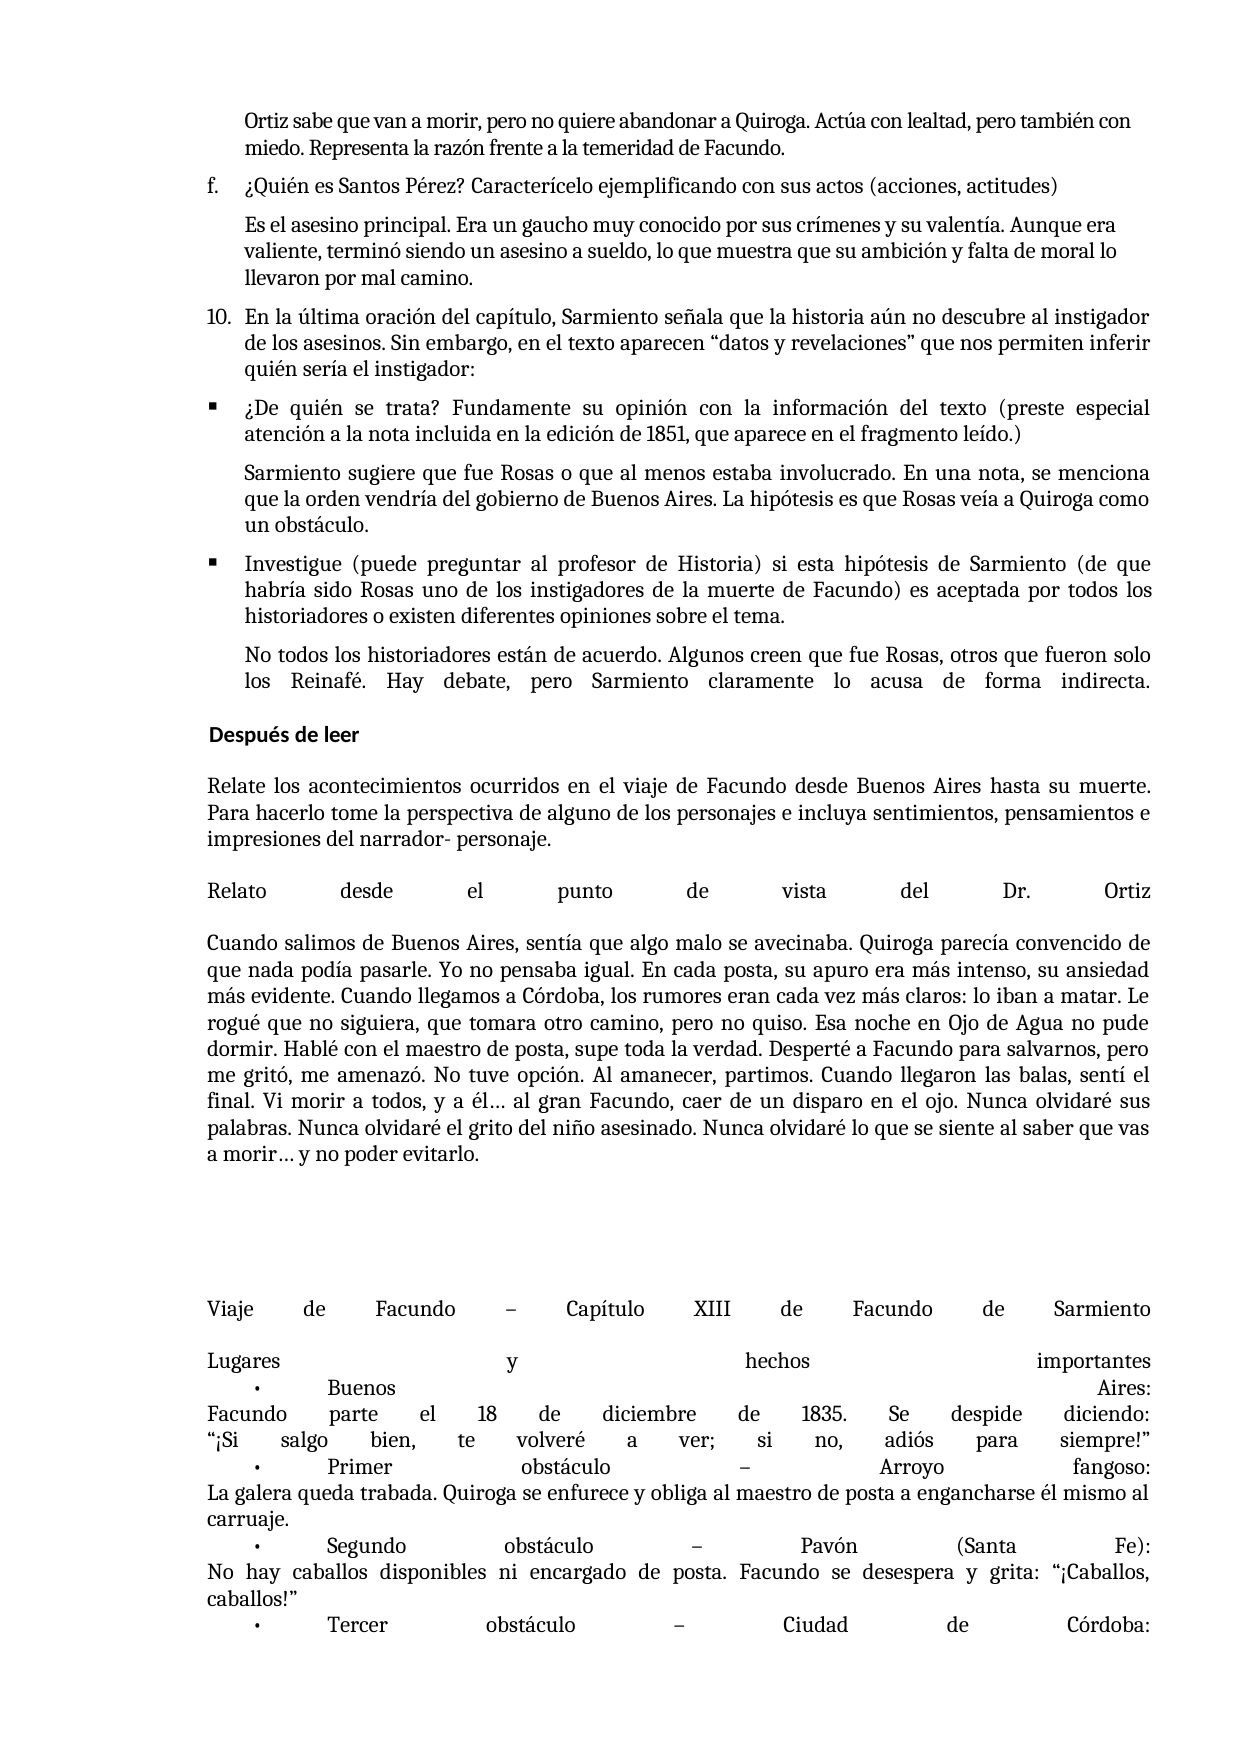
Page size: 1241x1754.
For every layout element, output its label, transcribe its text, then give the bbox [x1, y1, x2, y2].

list Ortiz sabe que van a morir, pero no quiere abandonar a Quiroga. Actúa con lealtad, pero también con miedo. Representa la razón frente a la temeridad de Facundo. [207, 108, 1166, 161]
text Viaje de Facundo – Capítulo XIII de Facundo de Sarmiento Lugares y hechos importantes • Buenos Aires: Facundo parte el 18 de diciembre de 1835. Se despide diciendo: “¡Si salgo bien, te volveré a ver; si no, adiós para siempre!” • Primer obstáculo – Arroyo fangoso: La galera queda trabada. Quiroga se enfurece y obliga al maestro de posta a engancharse él mismo al carruaje. • Segundo obstáculo – Pavón (Santa Fe): No hay caballos disponibles ni encargado de posta. Facundo se desespera y grita: “¡Caballos, caballos!” • Tercer obstáculo – Ciudad de Córdoba: [207, 1295, 1151, 1638]
list ¿Quién es Santos Pérez? Caracterícelo ejemplificando con sus actos (acciones, actitudes) [207, 173, 1166, 199]
subtitle Después de leer [204, 720, 1166, 748]
list ¿De quién se trata? Fundamente su opinión con la información del texto (preste especial atención a la nota incluida en la edición de 1851, que aparece en el fragmento leído.) [207, 395, 1151, 447]
list Sarmiento sugiere que fue Rosas o que al menos estaba involucrado. En una nota, se menciona que la orden vendría del gobierno de Buenos Aires. La hipótesis es que Rosas veía a Quiroga como un obstáculo. [207, 460, 1151, 538]
list Investigue (puede preguntar al profesor de Historia) si esta hipótesis de Sarmiento (de que habría sido Rosas uno de los instigadores de la muerte de Facundo) es aceptada por todos los historiadores o existen diferentes opiniones sobre el tema. [207, 551, 1152, 629]
text Relate los acontecimientos ocurridos en el viaje de Facundo desde Buenos Aires hasta su muerte. Para hacerlo tome la perspectiva de alguno de los personajes e incluya sentimientos, pensamientos e impresiones del narrador- personaje. [207, 773, 1151, 852]
text Relato desde el punto de vista del Dr. Ortiz Cuando salimos de Buenos Aires, sentía que algo malo se avecinaba. Quiroga parecía convencido de que nada podía pasarle. Yo no pensaba igual. En cada posta, su apuro era más intenso, su ansiedad más evidente. Cuando llegamos a Córdoba, los rumores eran cada vez más claros: lo iban a matar. Le rogué que no siguiera, que tomara otro camino, pero no quiso. Esa noche en Ojo de Agua no pude dormir. Hablé con el maestro de posta, supe toda la verdad. Desperté a Facundo para salvarnos, pero me gritó, me amenazó. No tuve opción. Al amanecer, partimos. Cuando llegaron las balas, sentí el final. Vi morir a todos, y a él… al gran Facundo, caer de un disparo en el ojo. Nunca olvidaré sus palabras. Nunca olvidaré el grito del niño asesinado. Nunca olvidaré lo que se siente al saber que vas a morir… y no poder evitarlo. [207, 877, 1151, 1167]
list No todos los historiadores están de acuerdo. Algunos creen que fue Rosas, otros que fueron solo los Reinafé. Hay debate, pero Sarmiento claramente lo acusa de forma indirecta. [207, 642, 1152, 720]
list En la última oración del capítulo, Sarmiento señala que la historia aún no descubre al instigador de los asesinos. Sin embargo, en el texto aparecen “datos y revelaciones” que nos permiten inferir quién sería el instigador: [207, 303, 1152, 382]
list Es el asesino principal. Era un gaucho muy conocido por sus crímenes y su valentía. Aunque era valiente, terminó siendo un asesino a sueldo, lo que muestra que su ambición y falta de moral lo llevaron por mal camino. [207, 212, 1166, 291]
